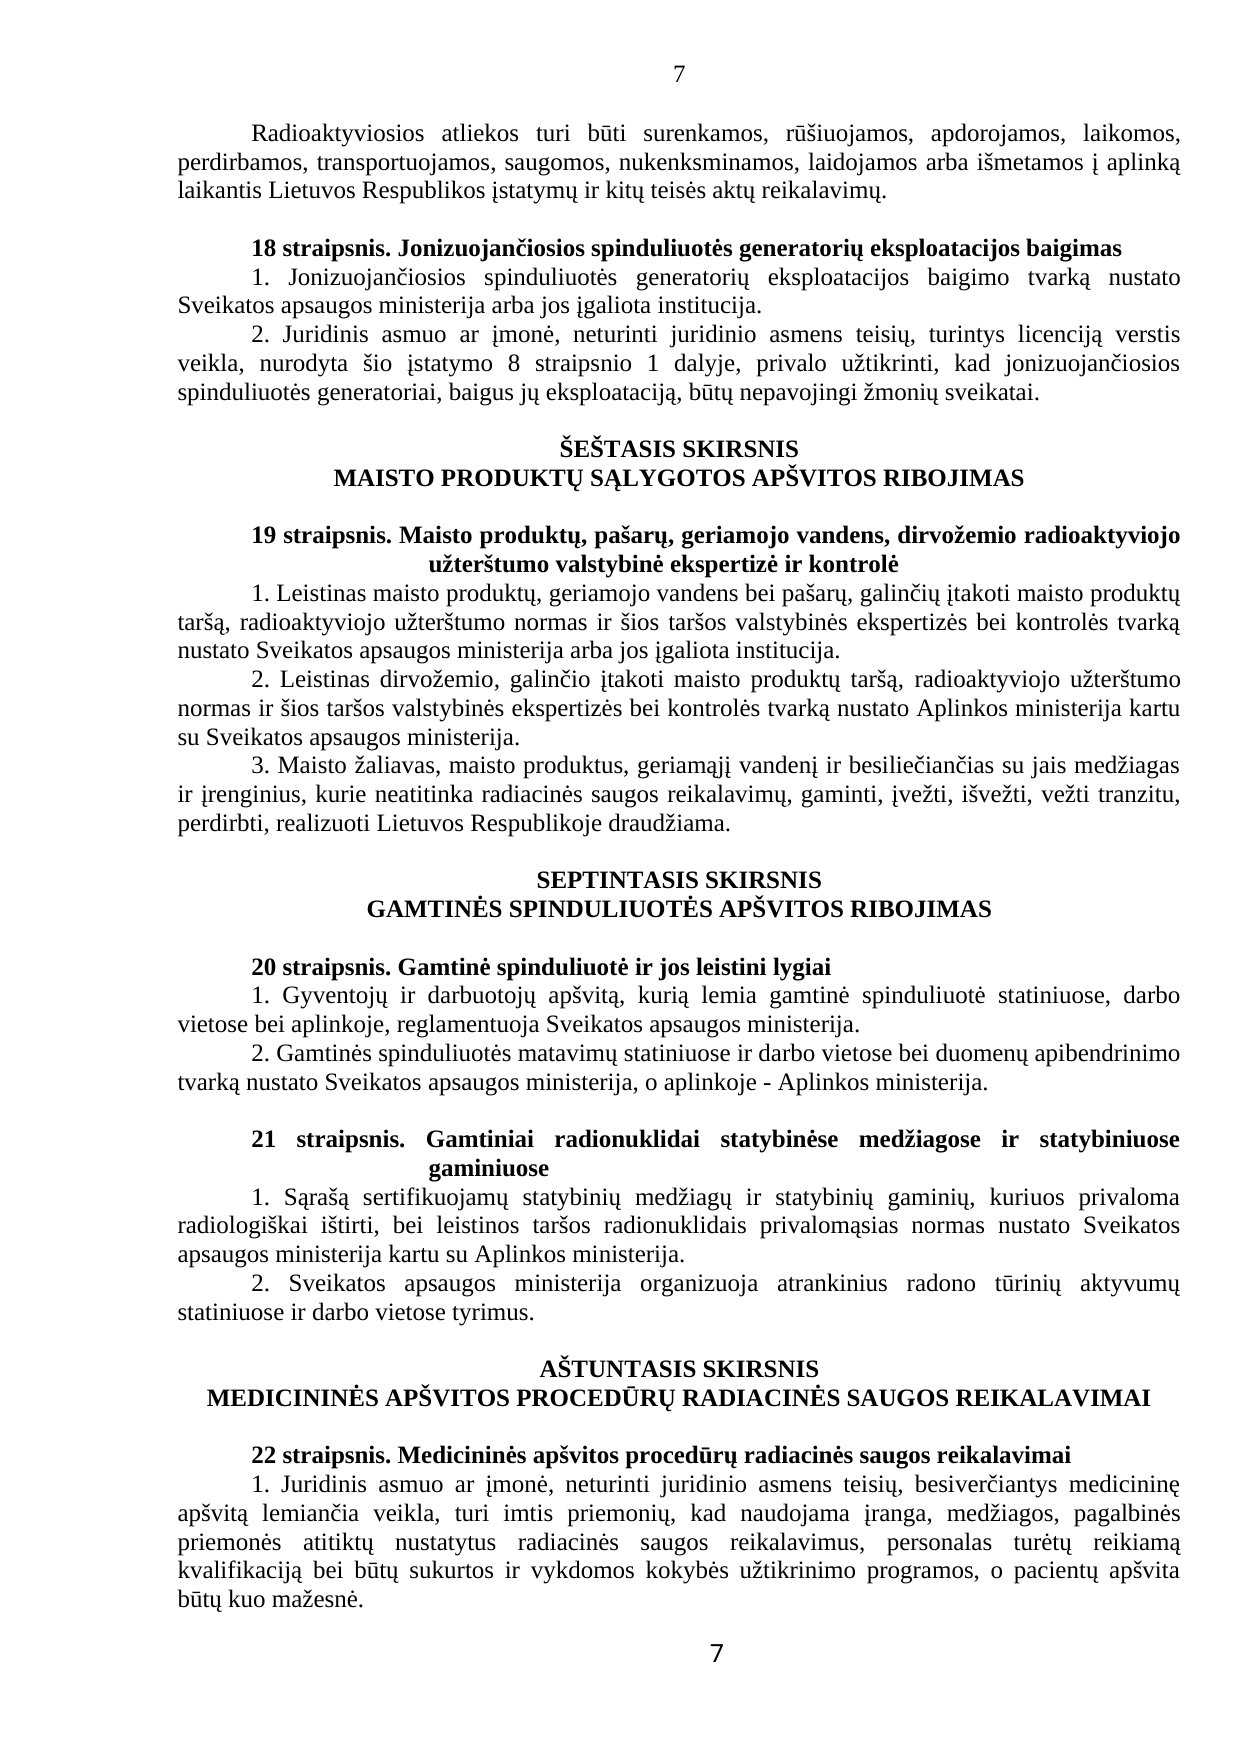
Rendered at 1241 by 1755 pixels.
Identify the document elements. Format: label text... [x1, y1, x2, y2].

text ŠEŠTASIS SKIRSNIS [177, 434, 1181, 463]
text 3. Maisto žaliavas, maisto produktus, geriamąjį vandenį ir besiliečiančias su jais medžiagas ir įrenginius, kurie neatitinka radiacinės saugos reikalavimų, gaminti, įvežti, išvežti, vežti tranzitu, perdirbti, realizuoti Lietuvos Respublikoje draudžiama. [177, 751, 1181, 837]
text GAMTINĖS SPINDULIUOTĖS APŠVITOS RIBOJIMAS [177, 894, 1181, 923]
text Radioaktyviosios atliekos turi būti surenkamos, rūšiuojamos, apdorojamos, laikomos, perdirbamos, transportuojamos, saugomos, nukenksminamos, laidojamos arba išmetamos į aplinką laikantis Lietuvos Respublikos įstatymų ir kitų teisės aktų reikalavimų. [177, 118, 1181, 204]
text 2. Juridinis asmuo ar įmonė, neturinti juridinio asmens teisių, turintys licenciją verstis veikla, nurodyta šio įstatymo 8 straipsnio 1 dalyje, privalo užtikrinti, kad jonizuojančiosios spinduliuotės generatoriai, baigus jų eksploataciją, būtų nepavojingi žmonių sveikatai. [177, 319, 1181, 406]
text 2. Gamtinės spinduliuotės matavimų statiniuose ir darbo vietose bei duomenų apibendrinimo tvarką nustato Sveikatos apsaugos ministerija, o aplinkoje - Aplinkos ministerija. [177, 1038, 1181, 1096]
text 1. Gyventojų ir darbuotojų apšvitą, kurią lemia gamtinė spinduliuotė statiniuose, darbo vietose bei aplinkoje, reglamentuoja Sveikatos apsaugos ministerija. [177, 981, 1181, 1038]
text 1. Sąrašą sertifikuojamų statybinių medžiagų ir statybinių gaminių, kuriuos privaloma radiologiškai ištirti, bei leistinos taršos radionuklidais privalomąsias normas nustato Sveikatos apsaugos ministerija kartu su Aplinkos ministerija. [177, 1182, 1181, 1268]
text MEDICININĖS APŠVITOS PROCEDŪRŲ RADIACINĖS SAUGOS REIKALAVIMAI [177, 1383, 1181, 1412]
text AŠTUNTASIS SKIRSNIS [177, 1354, 1181, 1383]
text 21 straipsnis. Gamtiniai radionuklidai statybinėse medžiagose ir statybiniuose gaminiuose [251, 1124, 1181, 1182]
text 2. Leistinas dirvožemio, galinčio įtakoti maisto produktų taršą, radioaktyviojo užterštumo normas ir šios taršos valstybinės ekspertizės bei kontrolės tvarką nustato Aplinkos ministerija kartu su Sveikatos apsaugos ministerija. [177, 664, 1181, 751]
text 2. Sveikatos apsaugos ministerija organizuoja atrankinius radono tūrinių aktyvumų statiniuose ir darbo vietose tyrimus. [177, 1268, 1181, 1326]
text 18 straipsnis. Jonizuojančiosios spinduliuotės generatorių eksploatacijos baigimas [177, 233, 1181, 262]
text 1. Juridinis asmuo ar įmonė, neturinti juridinio asmens teisių, besiverčiantys medicininę apšvitą lemiančia veikla, turi imtis priemonių, kad naudojama įranga, medžiagos, pagalbinės priemonės atitiktų nustatytus radiacinės saugos reikalavimus, personalas turėtų reikiamą kvalifikaciją bei būtų sukurtos ir vykdomos kokybės užtikrinimo programos, o pacientų apšvita būtų kuo mažesnė. [177, 1469, 1181, 1613]
text 19 straipsnis. Maisto produktų, pašarų, geriamojo vandens, dirvožemio radioaktyviojo užterštumo valstybinė ekspertizė ir kontrolė [251, 521, 1181, 578]
text 22 straipsnis. Medicininės apšvitos procedūrų radiacinės saugos reikalavimai [177, 1441, 1181, 1469]
text 1. Jonizuojančiosios spinduliuotės generatorių eksploatacijos baigimo tvarką nustato Sveikatos apsaugos ministerija arba jos įgaliota institucija. [177, 262, 1181, 319]
text MAISTO PRODUKTŲ SĄLYGOTOS APŠVITOS RIBOJIMAS [177, 463, 1181, 492]
text SEPTINTASIS SKIRSNIS [177, 866, 1181, 894]
text 1. Leistinas maisto produktų, geriamojo vandens bei pašarų, galinčių įtakoti maisto produktų taršą, radioaktyviojo užterštumo normas ir šios taršos valstybinės ekspertizės bei kontrolės tvarką nustato Sveikatos apsaugos ministerija arba jos įgaliota institucija. [177, 578, 1181, 664]
text 20 straipsnis. Gamtinė spinduliuotė ir jos leistini lygiai [177, 952, 1181, 981]
